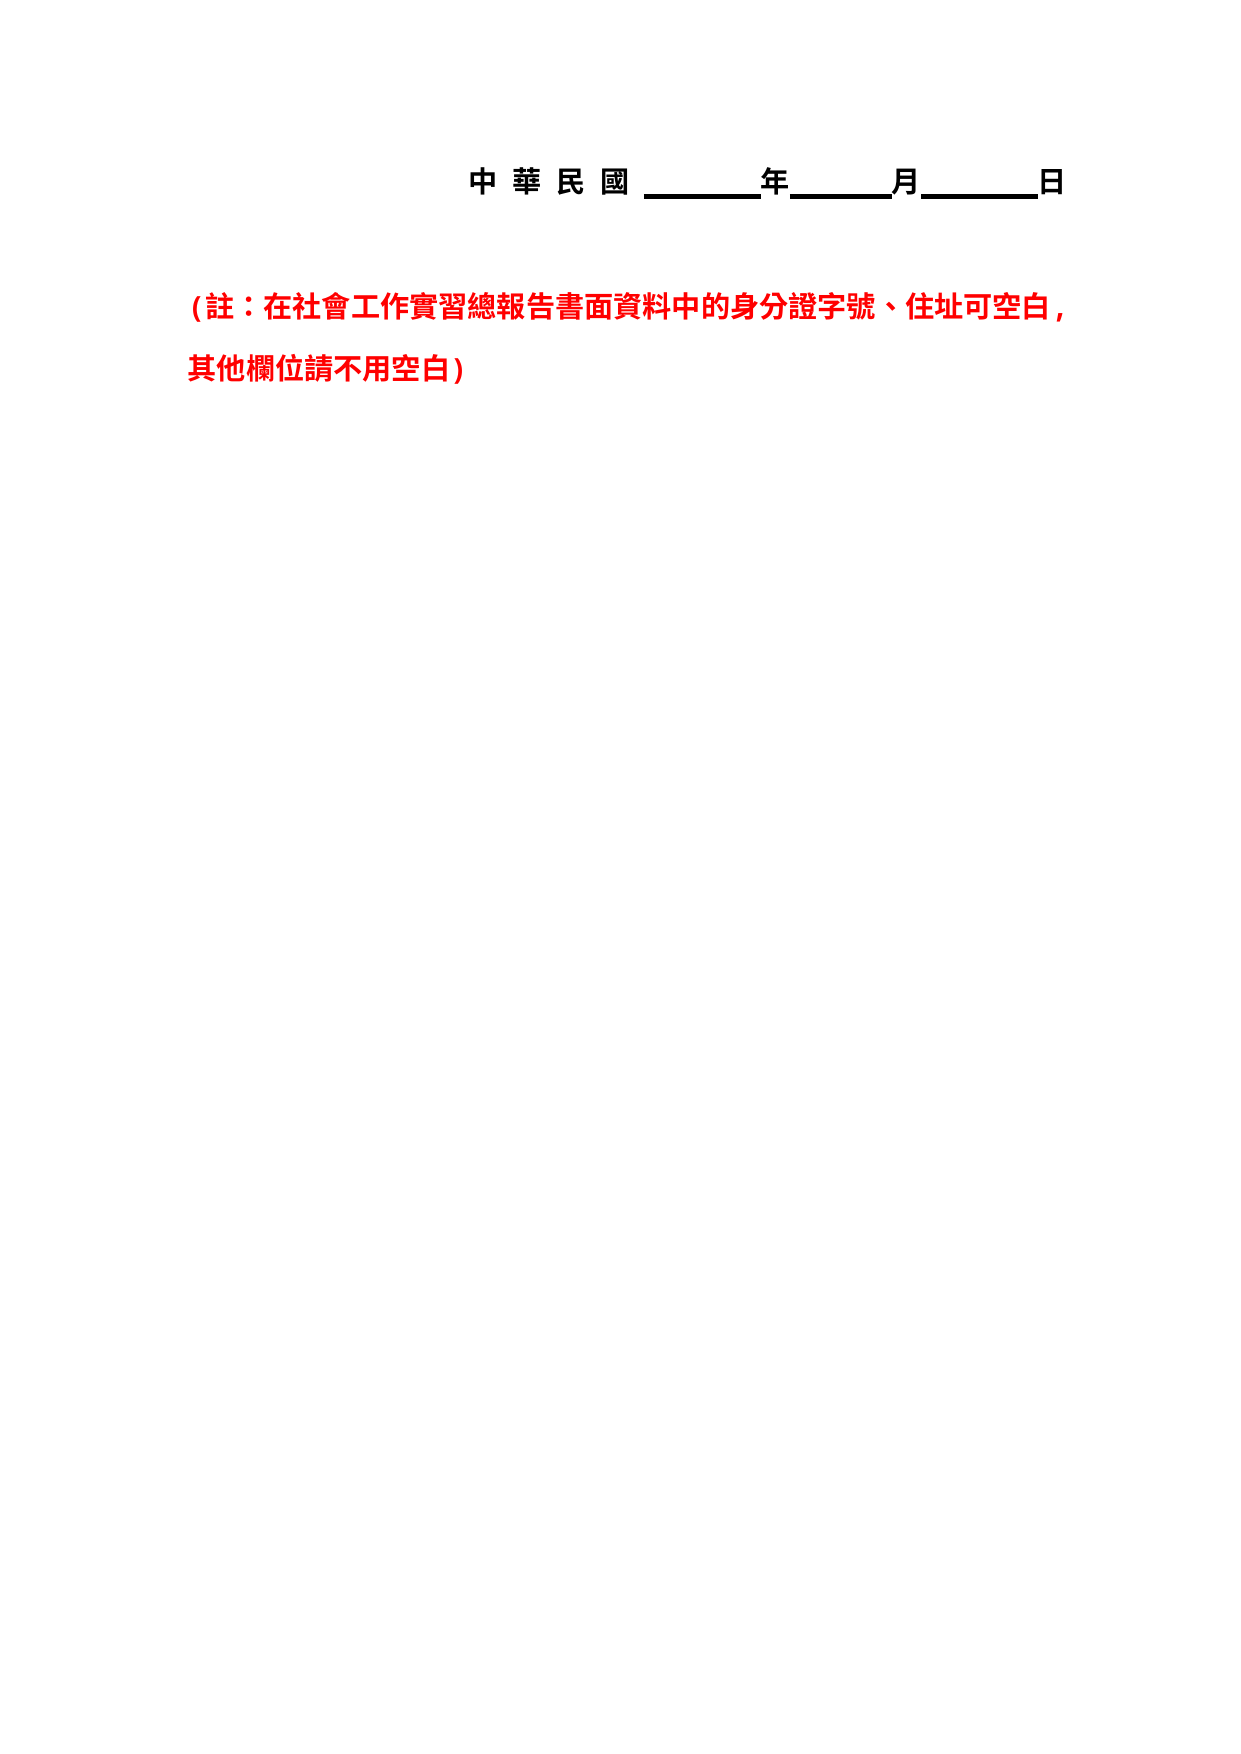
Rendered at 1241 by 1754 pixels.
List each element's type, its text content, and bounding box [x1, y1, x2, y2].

text 中 華 民 國 年 月 日 [469, 158, 1088, 201]
text (註：在社會工作實習總報告書面資料中的身分證字號、住址可空白,其他欄位請不用空白) [187, 263, 1053, 388]
